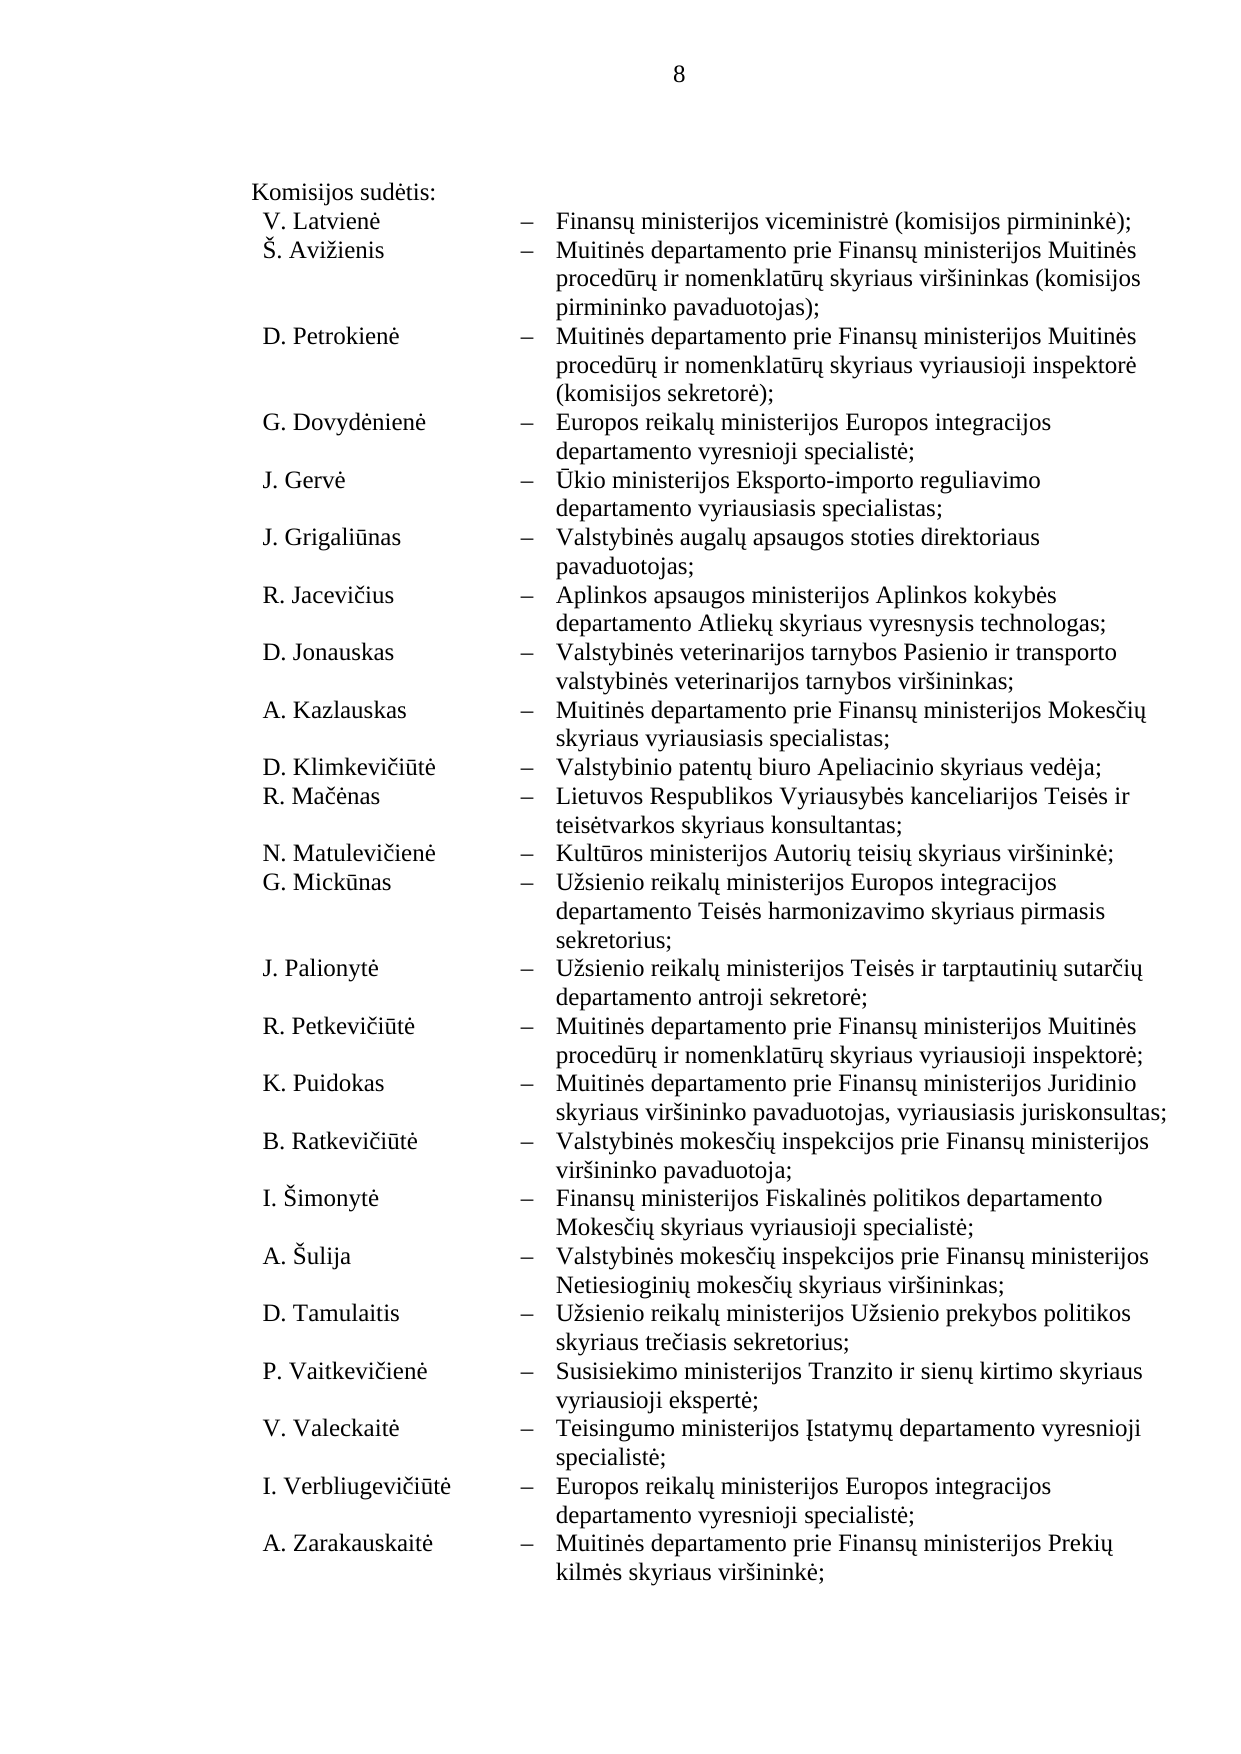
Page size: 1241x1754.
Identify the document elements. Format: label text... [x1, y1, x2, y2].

table_cell Finansų ministerijos Fiskalinės politikos departamento Mokesčių skyriaus vyriausioji specialistė; [544, 1184, 1181, 1241]
table_cell – [486, 522, 544, 580]
table_cell – [486, 1356, 544, 1413]
table_cell – [486, 580, 544, 637]
table_header V. Latvienė [177, 206, 486, 235]
table_cell – [486, 954, 544, 1011]
table_cell Valstybinio patentų biuro Apeliacinio skyriaus vedėja; [544, 752, 1181, 781]
table_cell – [486, 839, 544, 867]
table_cell R. Mačėnas [177, 781, 486, 838]
table_cell Užsienio reikalų ministerijos Užsienio prekybos politikos skyriaus trečiasis sekretorius; [544, 1299, 1181, 1356]
table_cell Muitinės departamento prie Finansų ministerijos Muitinės procedūrų ir nomenklatūrų skyriaus vyriausioji inspektorė; [544, 1011, 1181, 1068]
table_cell I. Šimonytė [177, 1184, 486, 1241]
table_cell – [486, 867, 544, 953]
table_cell Užsienio reikalų ministerijos Teisės ir tarptautinių sutarčių departamento antroji sekretorė; [544, 954, 1181, 1011]
table_cell Susisiekimo ministerijos Tranzito ir sienų kirtimo skyriaus vyriausioji ekspertė; [544, 1356, 1181, 1413]
table_cell J. Palionytė [177, 954, 486, 1011]
table_cell – [486, 321, 544, 407]
table_cell P. Vaitkevičienė [177, 1356, 486, 1413]
table_cell – [486, 1299, 544, 1356]
table_cell – [486, 695, 544, 752]
table_cell – [486, 235, 544, 321]
table_cell – [486, 781, 544, 838]
table_cell Kultūros ministerijos Autorių teisių skyriaus viršininkė; [544, 839, 1181, 867]
table_cell R. Petkevičiūtė [177, 1011, 486, 1068]
table_cell – [486, 752, 544, 781]
text Komisijos sudėtis: [177, 177, 1181, 206]
table_cell – [486, 1069, 544, 1126]
table_cell Užsienio reikalų ministerijos Europos integracijos departamento Teisės harmonizavimo skyriaus pirmasis sekretorius; [544, 867, 1181, 953]
table_cell Ūkio ministerijos Eksporto-importo reguliavimo departamento vyriausiasis specialistas; [544, 465, 1181, 522]
table_cell – [486, 1126, 544, 1183]
table_cell G. Dovydėnienė [177, 407, 486, 465]
table_header Finansų ministerijos viceministrė (komisijos pirmininkė); [544, 206, 1181, 235]
table_cell B. Ratkevičiūtė [177, 1126, 486, 1183]
table_cell Valstybinės mokesčių inspekcijos prie Finansų ministerijos Netiesioginių mokesčių skyriaus viršininkas; [544, 1241, 1181, 1298]
table_cell – [486, 1471, 544, 1528]
table_cell Muitinės departamento prie Finansų ministerijos Prekių kilmės skyriaus viršininkė; [544, 1529, 1181, 1586]
table_cell J. Gervė [177, 465, 486, 522]
table_cell D. Tamulaitis [177, 1299, 486, 1356]
table_cell Š. Avižienis [177, 235, 486, 321]
table_cell Muitinės departamento prie Finansų ministerijos Juridinio skyriaus viršininko pavaduotojas, vyriausiasis juriskonsultas; [544, 1069, 1181, 1126]
table_cell J. Grigaliūnas [177, 522, 486, 580]
table_cell Muitinės departamento prie Finansų ministerijos Mokesčių skyriaus vyriausiasis specialistas; [544, 695, 1181, 752]
table_cell Valstybinės augalų apsaugos stoties direktoriaus pavaduotojas; [544, 522, 1181, 580]
table_cell Europos reikalų ministerijos Europos integracijos departamento vyresnioji specialistė; [544, 1471, 1181, 1528]
table_cell Aplinkos apsaugos ministerijos Aplinkos kokybės departamento Atliekų skyriaus vyresnysis technologas; [544, 580, 1181, 637]
table_cell D. Klimkevičiūtė [177, 752, 486, 781]
table_cell V. Valeckaitė [177, 1414, 486, 1471]
table_cell – [486, 407, 544, 465]
table_cell – [486, 1011, 544, 1068]
table_cell Valstybinės veterinarijos tarnybos Pasienio ir transporto valstybinės veterinarijos tarnybos viršininkas; [544, 637, 1181, 695]
table_cell Valstybinės mokesčių inspekcijos prie Finansų ministerijos viršininko pavaduotoja; [544, 1126, 1181, 1183]
table_cell Lietuvos Respublikos Vyriausybės kanceliarijos Teisės ir teisėtvarkos skyriaus konsultantas; [544, 781, 1181, 838]
table_cell Muitinės departamento prie Finansų ministerijos Muitinės procedūrų ir nomenklatūrų skyriaus vyriausioji inspektorė (komisijos sekretorė); [544, 321, 1181, 407]
table_cell – [486, 1241, 544, 1298]
table_cell A. Zarakauskaitė [177, 1529, 486, 1586]
table_cell – [486, 637, 544, 695]
table_header – [486, 206, 544, 235]
table_cell K. Puidokas [177, 1069, 486, 1126]
table_cell I. Verbliugevičiūtė [177, 1471, 486, 1528]
table_cell G. Mickūnas [177, 867, 486, 953]
table_cell D. Petrokienė [177, 321, 486, 407]
table_cell R. Jacevičius [177, 580, 486, 637]
table_cell Europos reikalų ministerijos Europos integracijos departamento vyresnioji specialistė; [544, 407, 1181, 465]
table_cell A. Šulija [177, 1241, 486, 1298]
table_cell Muitinės departamento prie Finansų ministerijos Muitinės procedūrų ir nomenklatūrų skyriaus viršininkas (komisijos pirmininko pavaduotojas); [544, 235, 1181, 321]
table_cell N. Matulevičienė [177, 839, 486, 867]
table_cell – [486, 1529, 544, 1586]
table_cell Teisingumo ministerijos Įstatymų departamento vyresnioji specialistė; [544, 1414, 1181, 1471]
table_cell D. Jonauskas [177, 637, 486, 695]
table_cell A. Kazlauskas [177, 695, 486, 752]
table_cell – [486, 465, 544, 522]
table_cell – [486, 1184, 544, 1241]
table_cell – [486, 1414, 544, 1471]
